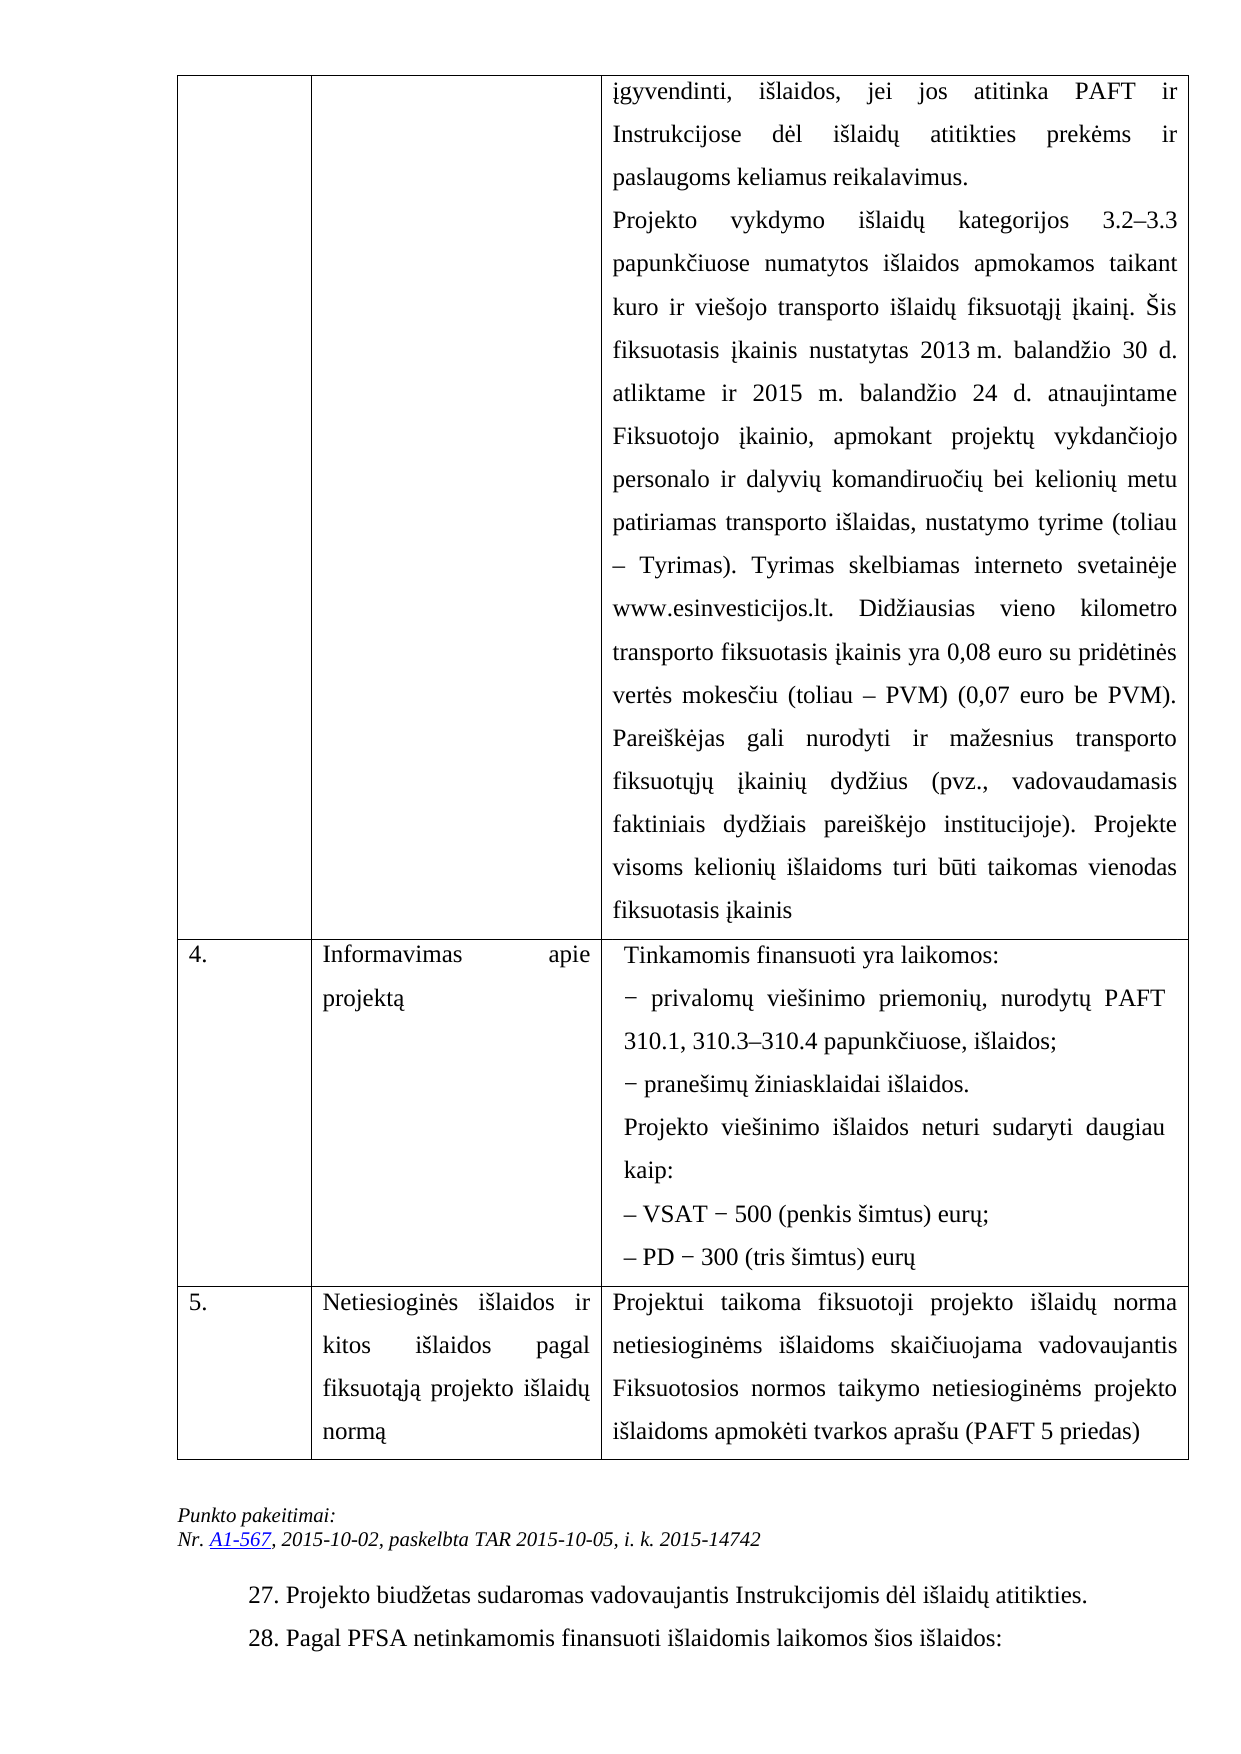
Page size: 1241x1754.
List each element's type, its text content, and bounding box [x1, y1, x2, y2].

text 27. Projekto biudžetas sudaromas vadovaujantis Instrukcijomis dėl išlaidų atitikties. [177, 1580, 1166, 1609]
table_cell Netiesioginės išlaidos ir kitos išlaidos pagal fiksuotąją projekto išlaidų normą [312, 1287, 601, 1459]
table_cell [1178, 940, 1188, 1286]
table_header Tinkamomis finansuoti yra laikomos: − privalomų viešinimo priemonių, nurodytų PAFT 310.1, 310.3–310.4 papunkčiuose, išlaidos; − pranešimų žiniasklaidai išlaidos. Projekto viešinimo išlaidos neturi sudaryti daugiau kaip: – VSAT − 500 (penkis šimtus) eurų; – PD − 300 (tris šimtus) eurų [613, 941, 1177, 1285]
table_cell [178, 76, 311, 938]
table_cell įgyvendinti, išlaidos, jei jos atitinka PAFT ir Instrukcijose dėl išlaidų atitikties prekėms ir paslaugoms keliamus reikalavimus. Projekto vykdymo išlaidų kategorijos 3.2–3.3 papunkčiuose numatytos išlaidos apmokamos taikant kuro ir viešojo transporto išlaidų fiksuotąjį įkainį. Šis fiksuotasis įkainis nustatytas 2013 m. balandžio 30 d. atliktame ir 2015 m. balandžio 24 d. atnaujintame Fiksuotojo įkainio, apmokant projektų vykdančiojo personalo ir dalyvių komandiruočių bei kelionių metu patiriamas transporto išlaidas, nustatymo tyrime (toliau – Tyrimas). Tyrimas skelbiamas interneto svetainėje www.esinvesticijos.lt. Didžiausias vieno kilometro transporto fiksuotasis įkainis yra 0,08 euro su pridėtinės vertės mokesčiu (toliau – PVM) (0,07 euro be PVM). Pareiškėjas gali nurodyti ir mažesnius transporto fiksuotųjų įkainių dydžius (pvz., vadovaudamasis faktiniais dydžiais pareiškėjo institucijoje). Projekte visoms kelionių išlaidoms turi būti taikomas vienodas fiksuotasis įkainis [602, 76, 1188, 938]
table_cell [602, 940, 612, 1286]
text Punkto pakeitimai: [177, 1503, 1166, 1527]
table_cell Projektui taikoma fiksuotoji projekto išlaidų norma netiesioginėms išlaidoms skaičiuojama vadovaujantis Fiksuotosios normos taikymo netiesioginėms projekto išlaidoms apmokėti tvarkos aprašu (PAFT 5 priedas) [602, 1287, 1188, 1459]
table_cell 4. [178, 940, 311, 1286]
table_cell [312, 76, 601, 938]
table_cell Informavimas apie projektą [312, 940, 601, 1286]
text 28. Pagal PFSA netinkamomis finansuoti išlaidomis laikomos šios išlaidos: [177, 1623, 1166, 1652]
table_cell 5. [178, 1287, 311, 1459]
text Nr. A1-567, 2015-10-02, paskelbta TAR 2015-10-05, i. k. 2015-14742 [177, 1527, 1166, 1551]
